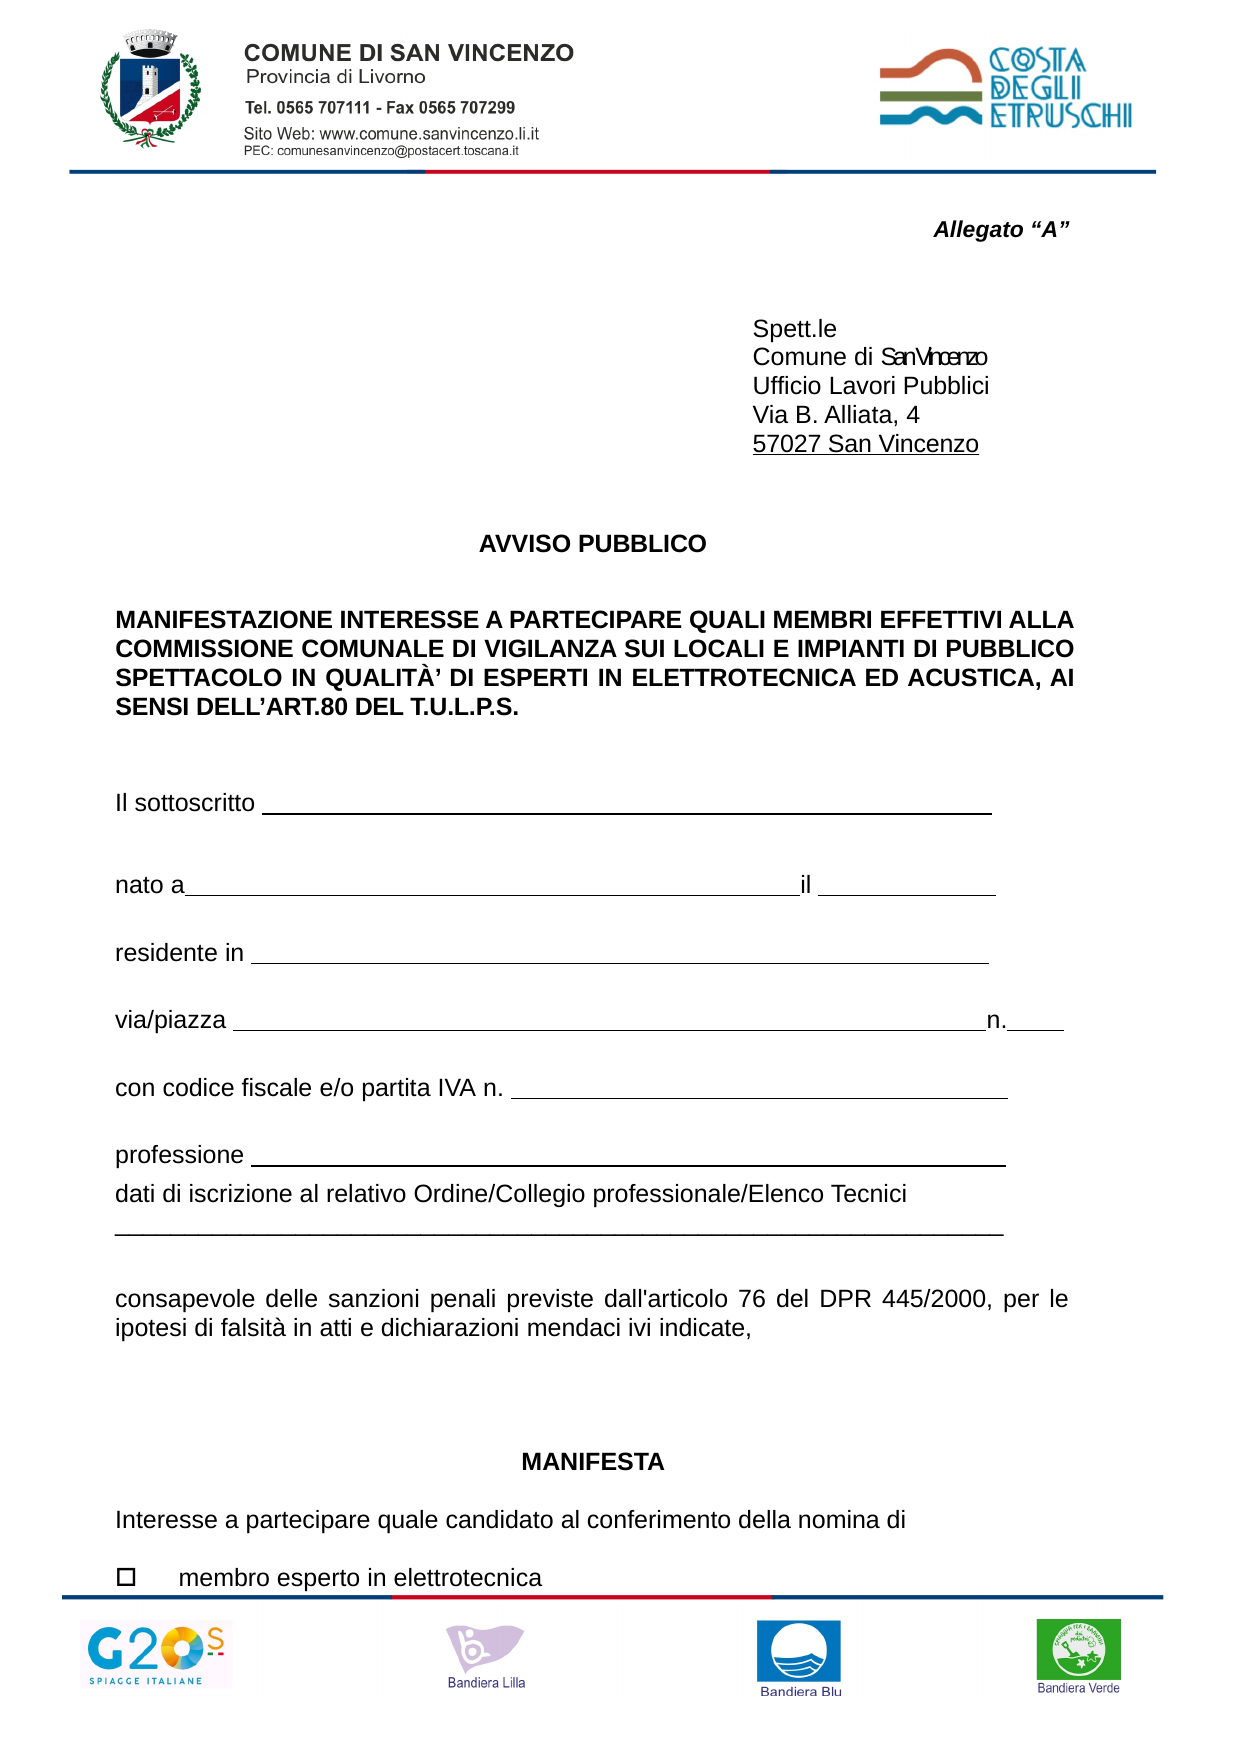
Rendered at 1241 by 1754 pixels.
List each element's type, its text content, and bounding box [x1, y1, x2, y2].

text residente in [115, 938, 1122, 967]
text via/piazza n. [115, 1005, 1122, 1034]
text consapevole delle sanzioni penali previste dall'articolo 76 del DPR 445/2000, per le ipotesi di falsità in atti e dichiarazioni mendaci ivi indicate, [115, 1284, 1071, 1342]
text Spett.le [752, 314, 1122, 342]
text Via B. Alliata, 4 [752, 400, 1122, 429]
picture [69, 29, 1157, 174]
subtitle MANIFESTA [350, 1447, 836, 1476]
title AVVISO PUBBLICO [350, 529, 836, 558]
text professione [115, 1140, 1122, 1169]
text Comune di San Vincenzo [752, 342, 1070, 371]
text nato a il [115, 870, 1122, 899]
text Ufficio Lavori Pubblici [752, 371, 1070, 400]
text 57027 San Vincenzo [752, 429, 1122, 457]
picture [62, 1595, 1164, 1696]
text Allegato “A” [103, 216, 1072, 243]
text dati di iscrizione al relativo Ordine/Collegio professionale/Elenco Tecnici ________________________________________________________________ [115, 1179, 1122, 1236]
text MANIFESTAZIONE INTERESSE A PARTECIPARE QUALI MEMBRI EFFETTIVI ALLA COMMISSIONE COMUNALE DI VIGILANZA SUI LOCALI E IMPIANTI DI PUBBLICO SPETTACOLO IN QUALITÀ’ DI ESPERTI IN ELETTROTECNICA ED ACUSTICA, AI SENSI DELL’ART.80 DEL T.U.L.P.S. [115, 606, 1075, 721]
text Interesse a partecipare quale candidato al conferimento della nomina di [115, 1506, 1071, 1534]
list membro esperto in elettrotecnica [115, 1563, 1071, 1592]
text Il sottoscritto [115, 788, 1122, 817]
text con codice fiscale e/o partita IVA n. [115, 1073, 1122, 1102]
